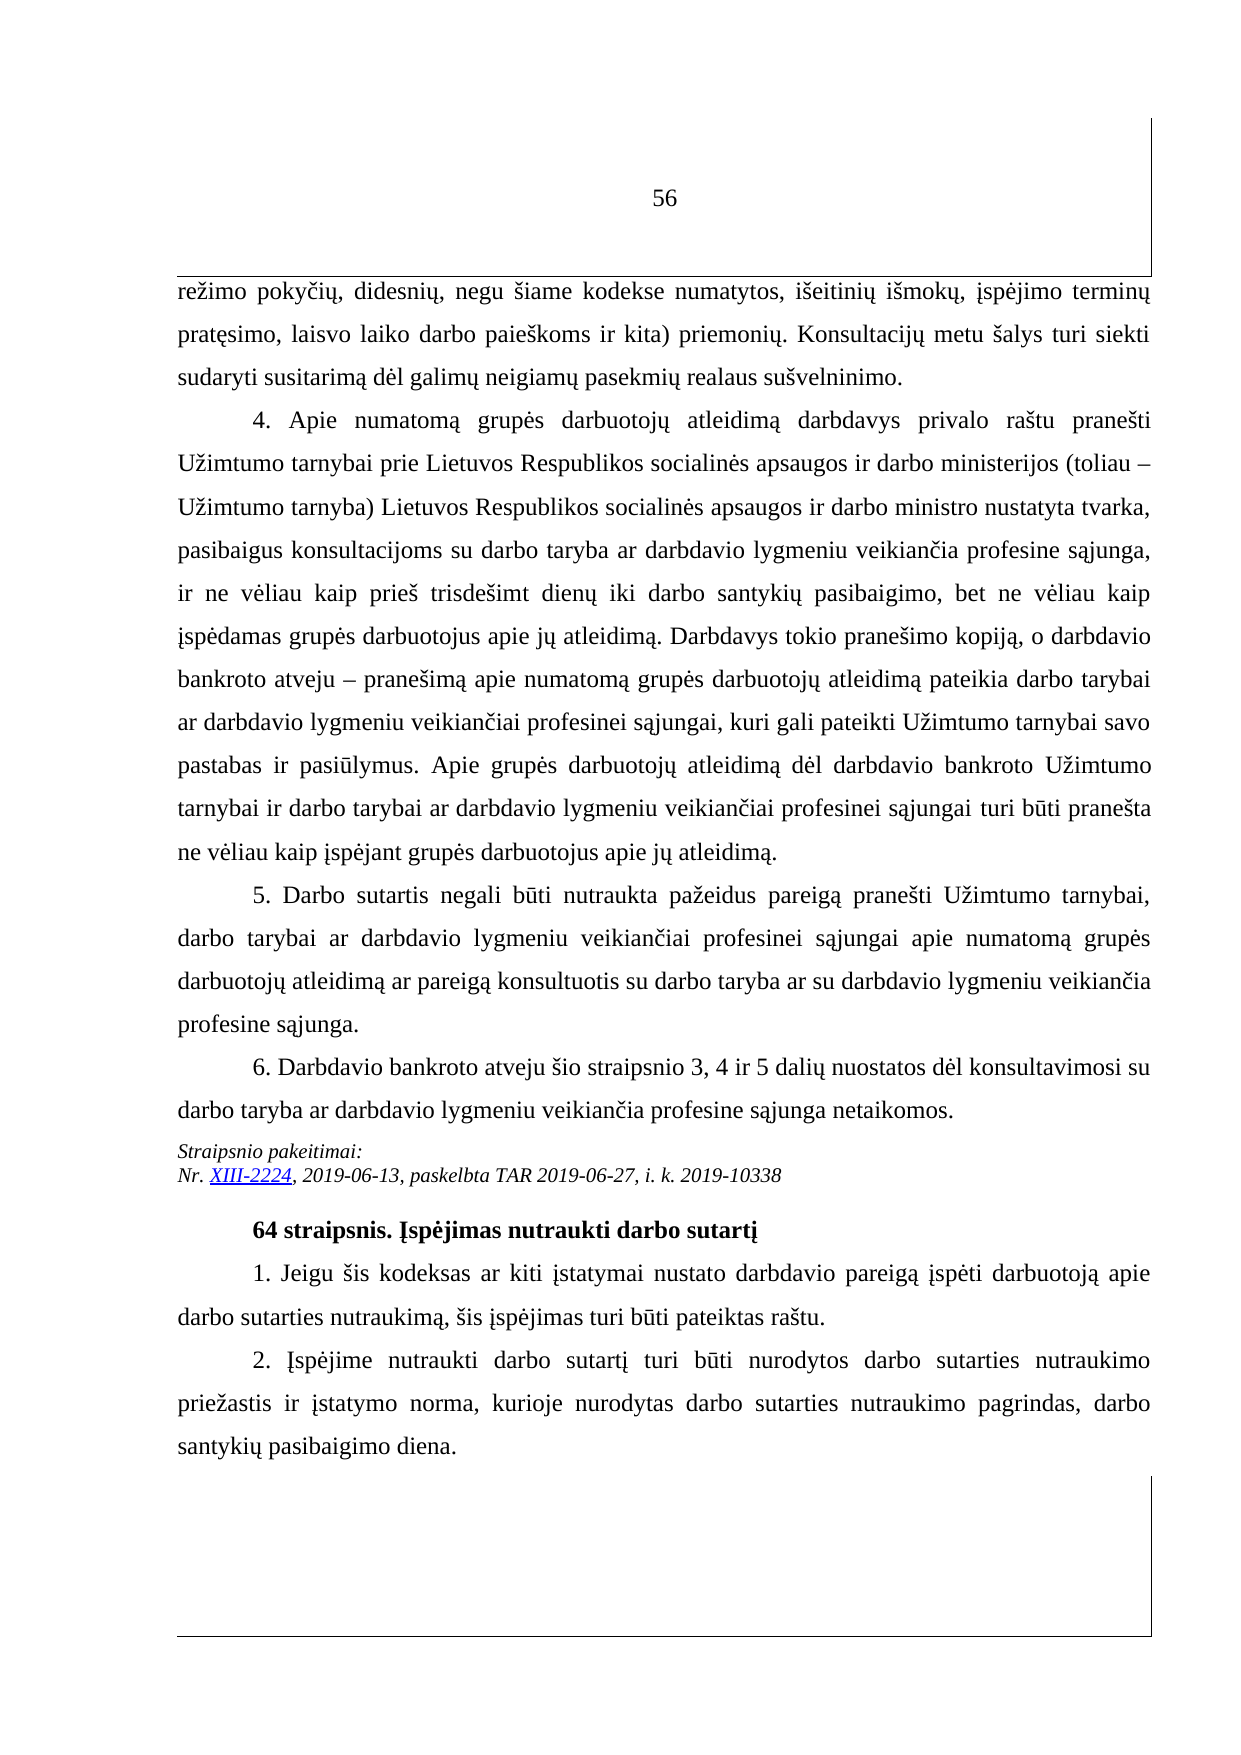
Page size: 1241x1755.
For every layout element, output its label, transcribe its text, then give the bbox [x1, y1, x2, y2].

text 6. Darbdavio bankroto atveju šio straipsnio 3, 4 ir 5 dalių nuostatos dėl konsultavimosi su darbo taryba ar darbdavio lygmeniu veikiančia profesine sąjunga netaikomos. [177, 1052, 1152, 1124]
text 2. Įspėjime nutraukti darbo sutartį turi būti nurodytos darbo sutarties nutraukimo priežastis ir įstatymo norma, kurioje nurodytas darbo sutarties nutraukimo pagrindas, darbo santykių pasibaigimo diena. [177, 1345, 1152, 1460]
text 1. Jeigu šis kodeksas ar kiti įstatymai nustato darbdavio pareigą įspėti darbuotoją apie darbo sutarties nutraukimą, šis įspėjimas turi būti pateiktas raštu. [177, 1258, 1152, 1330]
subtitle 64 straipsnis. Įspėjimas nutraukti darbo sutartį [177, 1215, 1152, 1244]
text režimo pokyčių, didesnių, negu šiame kodekse numatytos, išeitinių išmokų, įspėjimo terminų pratęsimo, laisvo laiko darbo paieškoms ir kita) priemonių. Konsultacijų metu šalys turi siekti sudaryti susitarimą dėl galimų neigiamų pasekmių realaus sušvelninimo. [177, 276, 1152, 391]
text Straipsnio pakeitimai: [177, 1138, 1152, 1163]
text 5. Darbo sutartis negali būti nutraukta pažeidus pareigą pranešti Užimtumo tarnybai, darbo tarybai ar darbdavio lygmeniu veikiančiai profesinei sąjungai apie numatomą grupės darbuotojų atleidimą ar pareigą konsultuotis su darbo taryba ar su darbdavio lygmeniu veikiančia profesine sąjunga. [177, 880, 1152, 1038]
text Nr. XIII-2224, 2019-06-13, paskelbta TAR 2019-06-27, i. k. 2019-10338 [177, 1163, 1152, 1187]
text 4. Apie numatomą grupės darbuotojų atleidimą darbdavys privalo raštu pranešti Užimtumo tarnybai prie Lietuvos Respublikos socialinės apsaugos ir darbo ministerijos (toliau – Užimtumo tarnyba) Lietuvos Respublikos socialinės apsaugos ir darbo ministro nustatyta tvarka, pasibaigus konsultacijoms su darbo taryba ar darbdavio lygmeniu veikiančia profesine sąjunga, ir ne vėliau kaip prieš trisdešimt dienų iki darbo santykių pasibaigimo, bet ne vėliau kaip įspėdamas grupės darbuotojus apie jų atleidimą. Darbdavys tokio pranešimo kopiją, o darbdavio bankroto atveju – pranešimą apie numatomą grupės darbuotojų atleidimą pateikia darbo tarybai ar darbdavio lygmeniu veikiančiai profesinei sąjungai, kuri gali pateikti Užimtumo tarnybai savo pastabas ir pasiūlymus. Apie grupės darbuotojų atleidimą dėl darbdavio bankroto Užimtumo tarnybai ir darbo tarybai ar darbdavio lygmeniu veikiančiai profesinei sąjungai turi būti pranešta ne vėliau kaip įspėjant grupės darbuotojus apie jų atleidimą. [177, 405, 1152, 865]
